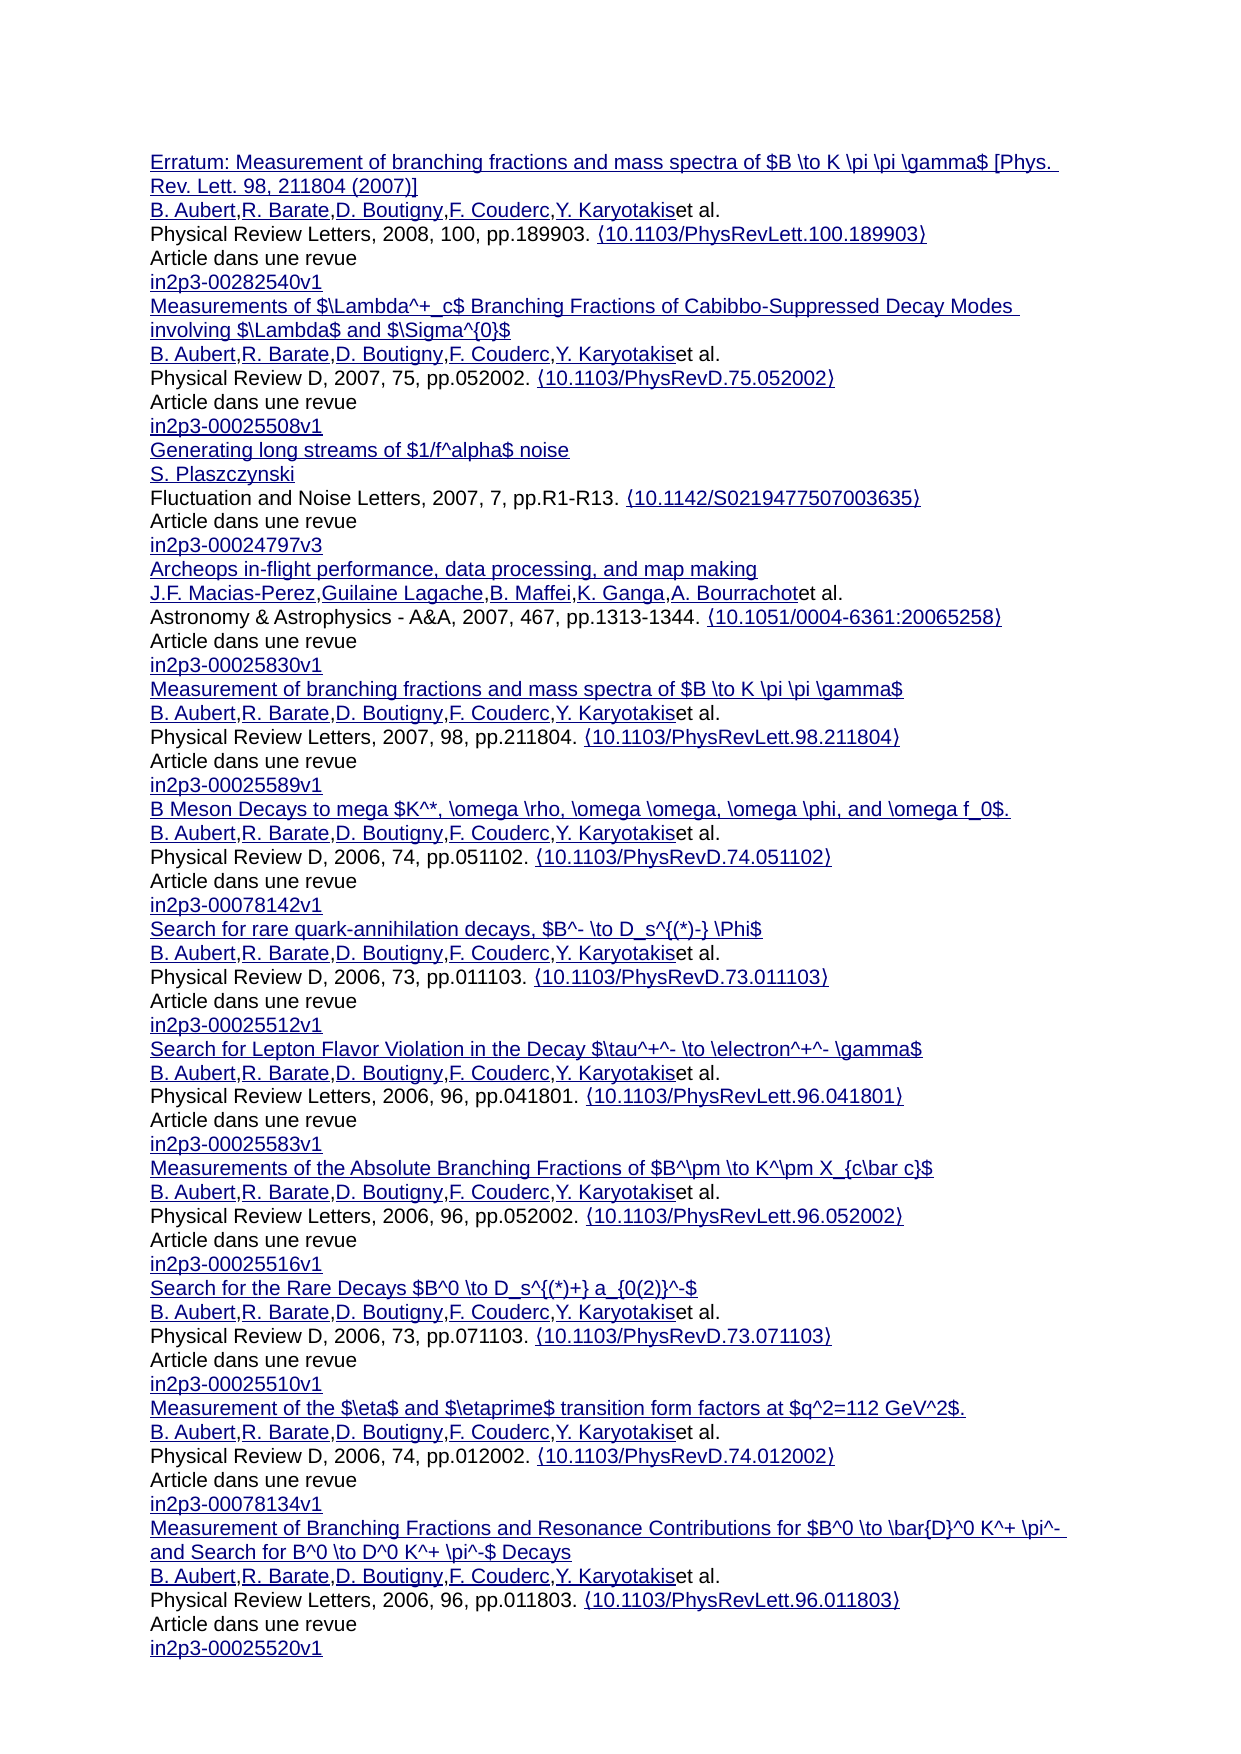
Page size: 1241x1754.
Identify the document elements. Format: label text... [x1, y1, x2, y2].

table_cell Measurement of branching fractions and mass spectra of $B \to K \pi \pi \gamma$ B. Aubert,R. Barate,D. Boutigny,F. Couderc,Y. Karyotakiset al. Physical Review Letters, 2007, 98, pp.211804. ⟨10.1103/PhysRevLett.98.211804⟩ Article dans une revue in2p3-00025589v1 [150, 677, 1090, 797]
table_cell Search for the Rare Decays $B^0 \to D_s^{(*)+} a_{0(2)}^-$ B. Aubert,R. Barate,D. Boutigny,F. Couderc,Y. Karyotakiset al. Physical Review D, 2006, 73, pp.071103. ⟨10.1103/PhysRevD.73.071103⟩ Article dans une revue in2p3-00025510v1 [150, 1276, 1090, 1396]
table_cell Generating long streams of $1/f^alpha$ noise S. Plaszczynski Fluctuation and Noise Letters, 2007, 7, pp.R1-R13. ⟨10.1142/S0219477507003635⟩ Article dans une revue in2p3-00024797v3 [150, 438, 1090, 557]
table_cell Measurement of Branching Fractions and Resonance Contributions for $B^0 \to \bar{D}^0 K^+ \pi^- and Search for B^0 \to D^0 K^+ \pi^-$ Decays B. Aubert,R. Barate,D. Boutigny,F. Couderc,Y. Karyotakiset al. Physical Review Letters, 2006, 96, pp.011803. ⟨10.1103/PhysRevLett.96.011803⟩ Article dans une revue in2p3-00025520v1 [150, 1516, 1090, 1659]
table_cell Erratum: Measurement of branching fractions and mass spectra of $B \to K \pi \pi \gamma$ [Phys. Rev. Lett. 98, 211804 (2007)] B. Aubert,R. Barate,D. Boutigny,F. Couderc,Y. Karyotakiset al. Physical Review Letters, 2008, 100, pp.189903. ⟨10.1103/PhysRevLett.100.189903⟩ Article dans une revue in2p3-00282540v1 [150, 150, 1090, 294]
table_cell Measurement of the $\eta$ and $\etaprime$ transition form factors at $q^2=112 GeV^2$. B. Aubert,R. Barate,D. Boutigny,F. Couderc,Y. Karyotakiset al. Physical Review D, 2006, 74, pp.012002. ⟨10.1103/PhysRevD.74.012002⟩ Article dans une revue in2p3-00078134v1 [150, 1396, 1090, 1516]
table_cell Search for rare quark-annihilation decays, $B^- \to D_s^{(*)-} \Phi$ B. Aubert,R. Barate,D. Boutigny,F. Couderc,Y. Karyotakiset al. Physical Review D, 2006, 73, pp.011103. ⟨10.1103/PhysRevD.73.011103⟩ Article dans une revue in2p3-00025512v1 [150, 917, 1090, 1036]
table_cell B Meson Decays to mega $K^*, \omega \rho, \omega \omega, \omega \phi, and \omega f_0$. B. Aubert,R. Barate,D. Boutigny,F. Couderc,Y. Karyotakiset al. Physical Review D, 2006, 74, pp.051102. ⟨10.1103/PhysRevD.74.051102⟩ Article dans une revue in2p3-00078142v1 [150, 797, 1090, 917]
table_cell Search for Lepton Flavor Violation in the Decay $\tau^+^- \to \electron^+^- \gamma$ B. Aubert,R. Barate,D. Boutigny,F. Couderc,Y. Karyotakiset al. Physical Review Letters, 2006, 96, pp.041801. ⟨10.1103/PhysRevLett.96.041801⟩ Article dans une revue in2p3-00025583v1 [150, 1036, 1090, 1156]
table_cell Archeops in-flight performance, data processing, and map making J.F. Macias-Perez,Guilaine Lagache,B. Maffei,K. Ganga,A. Bourrachotet al. Astronomy & Astrophysics - A&A, 2007, 467, pp.1313-1344. ⟨10.1051/0004-6361:20065258⟩ Article dans une revue in2p3-00025830v1 [150, 557, 1090, 677]
table_cell Measurements of the Absolute Branching Fractions of $B^\pm \to K^\pm X_{c\bar c}$ B. Aubert,R. Barate,D. Boutigny,F. Couderc,Y. Karyotakiset al. Physical Review Letters, 2006, 96, pp.052002. ⟨10.1103/PhysRevLett.96.052002⟩ Article dans une revue in2p3-00025516v1 [150, 1156, 1090, 1276]
table_cell Measurements of $\Lambda^+_c$ Branching Fractions of Cabibbo-Suppressed Decay Modes involving $\Lambda$ and $\Sigma^{0}$ B. Aubert,R. Barate,D. Boutigny,F. Couderc,Y. Karyotakiset al. Physical Review D, 2007, 75, pp.052002. ⟨10.1103/PhysRevD.75.052002⟩ Article dans une revue in2p3-00025508v1 [150, 294, 1090, 437]
